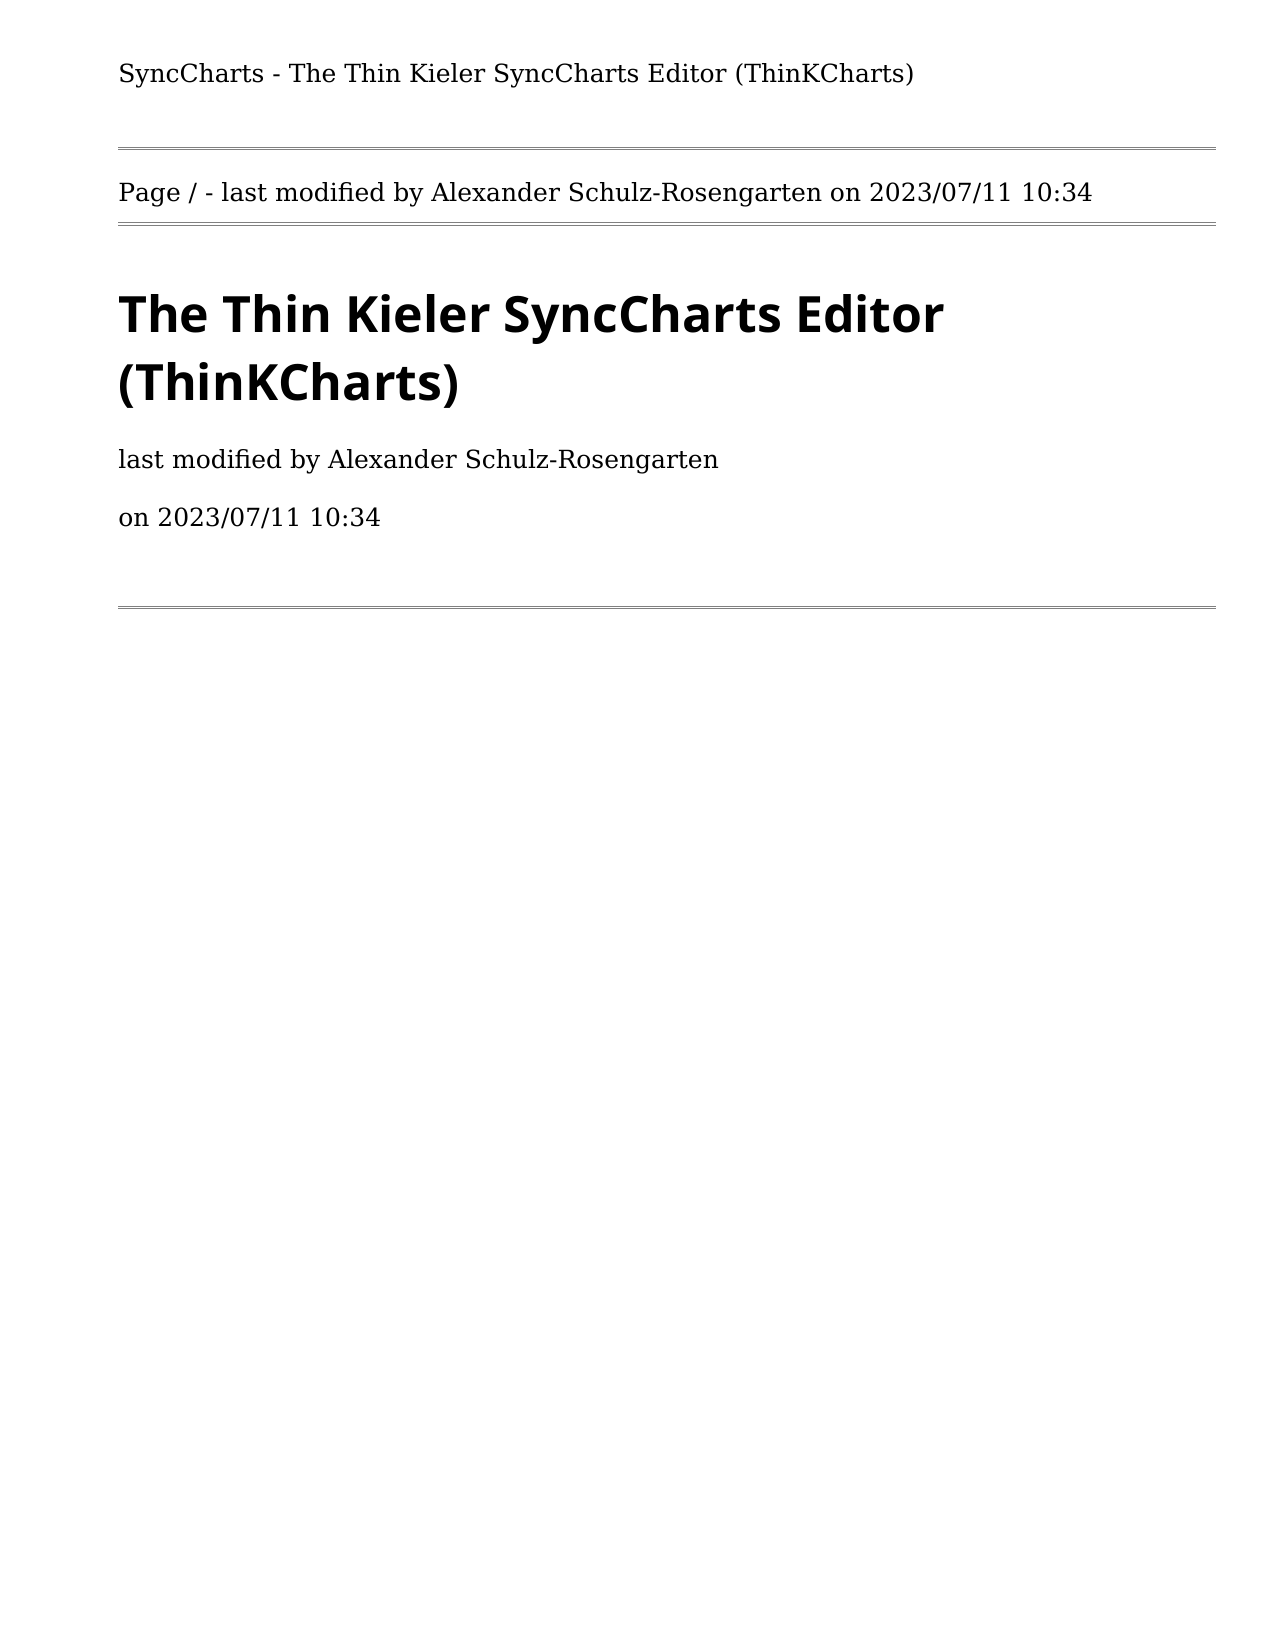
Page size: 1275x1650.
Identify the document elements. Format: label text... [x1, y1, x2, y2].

subtitle The Thin Kieler SyncCharts Editor (ThinKCharts) [118, 279, 1216, 415]
text on 2023/07/11 10:34 [118, 503, 1216, 533]
text last modified by Alexander Schulz-Rosengarten [118, 445, 1216, 474]
text SyncCharts - The Thin Kieler SyncCharts Editor (ThinKCharts) [118, 59, 1216, 88]
text Page / - last modified by Alexander Schulz-Rosengarten on 2023/07/11 10:34 [118, 179, 1216, 208]
